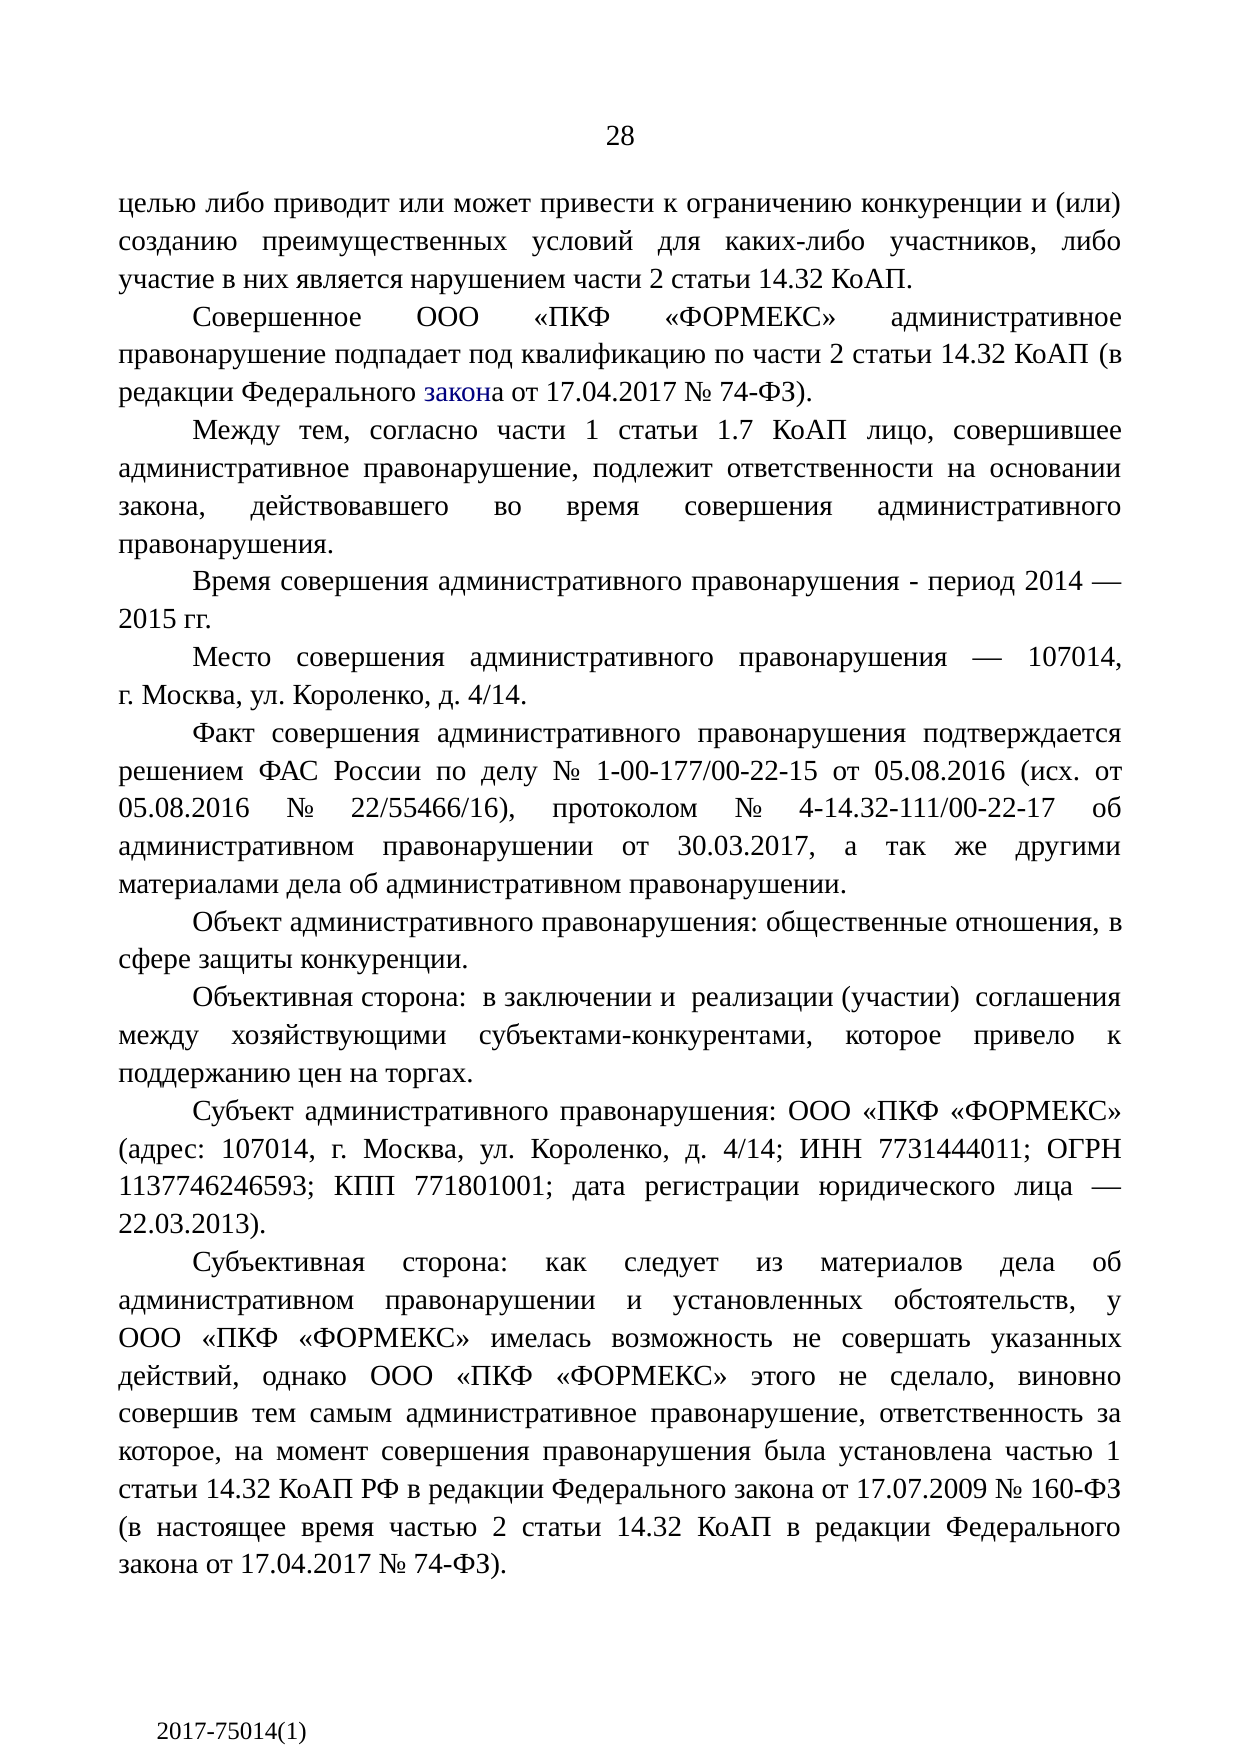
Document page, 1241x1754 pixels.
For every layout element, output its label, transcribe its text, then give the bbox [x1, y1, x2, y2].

text Время совершения административного правонарушения - период 2014 — 2015 гг. [118, 559, 1122, 635]
text Совершенное ООО «ПКФ «ФОРМЕКС» административное правонарушение подпадает под квалификацию по части 2 статьи 14.32 КоАП (в редакции Федерального закона от 17.04.2017 № 74-ФЗ). [118, 294, 1122, 408]
text Между тем, согласно части 1 статьи 1.7 КоАП лицо, совершившее административное правонарушение, подлежит ответственности на основании закона, действовавшего во время совершения административного правонарушения. [118, 408, 1122, 559]
text Субъект административного правонарушения: ООО «ПКФ «ФОРМЕКС» (адрес: 107014, г. Москва, ул. Короленко, д. 4/14; ИНН 7731444011; ОГРН 1137746246593; КПП 771801001; дата регистрации юридического лица — 22.03.2013). [118, 1089, 1122, 1240]
text Факт совершения административного правонарушения подтверждается решением ФАС России по делу № 1-00-177/00-22-15 от 05.08.2016 (исх. от 05.08.2016 № 22/55466/16), протоколом № 4-14.32-111/00-22-17 об административном правонарушении от 30.03.2017, а так же другими материалами дела об административном правонарушении. [118, 711, 1122, 899]
text Место совершения административного правонарушения — 107014, г. Москва, ул. Короленко, д. 4/14. [118, 635, 1122, 711]
text Объективная сторона: в заключении и реализации (участии) соглашения между хозяйствующими субъектами-конкурентами, которое привело к поддержанию цен на торгах. [118, 975, 1122, 1089]
text целью либо приводит или может привести к ограничению конкуренции и (или) созданию преимущественных условий для каких-либо участников, либо участие в них является нарушением части 2 статьи 14.32 КоАП. [118, 181, 1122, 294]
text Объект административного правонарушения: общественные отношения, в сфере защиты конкуренции. [118, 899, 1122, 975]
text Субъективная сторона: как следует из материалов дела об административном правонарушении и установленных обстоятельств, у ООО «ПКФ «ФОРМЕКС» имелась возможность не совершать указанных действий, однако ООО «ПКФ «ФОРМЕКС» этого не сделало, виновно совершив тем самым административное правонарушение, ответственность за которое, на момент совершения правонарушения была установлена частью 1 статьи 14.32 КоАП РФ в редакции Федерального закона от 17.07.2009 № 160-ФЗ (в настоящее время частью 2 статьи 14.32 КоАП в редакции Федерального закона от 17.04.2017 № 74-ФЗ). [118, 1240, 1122, 1580]
